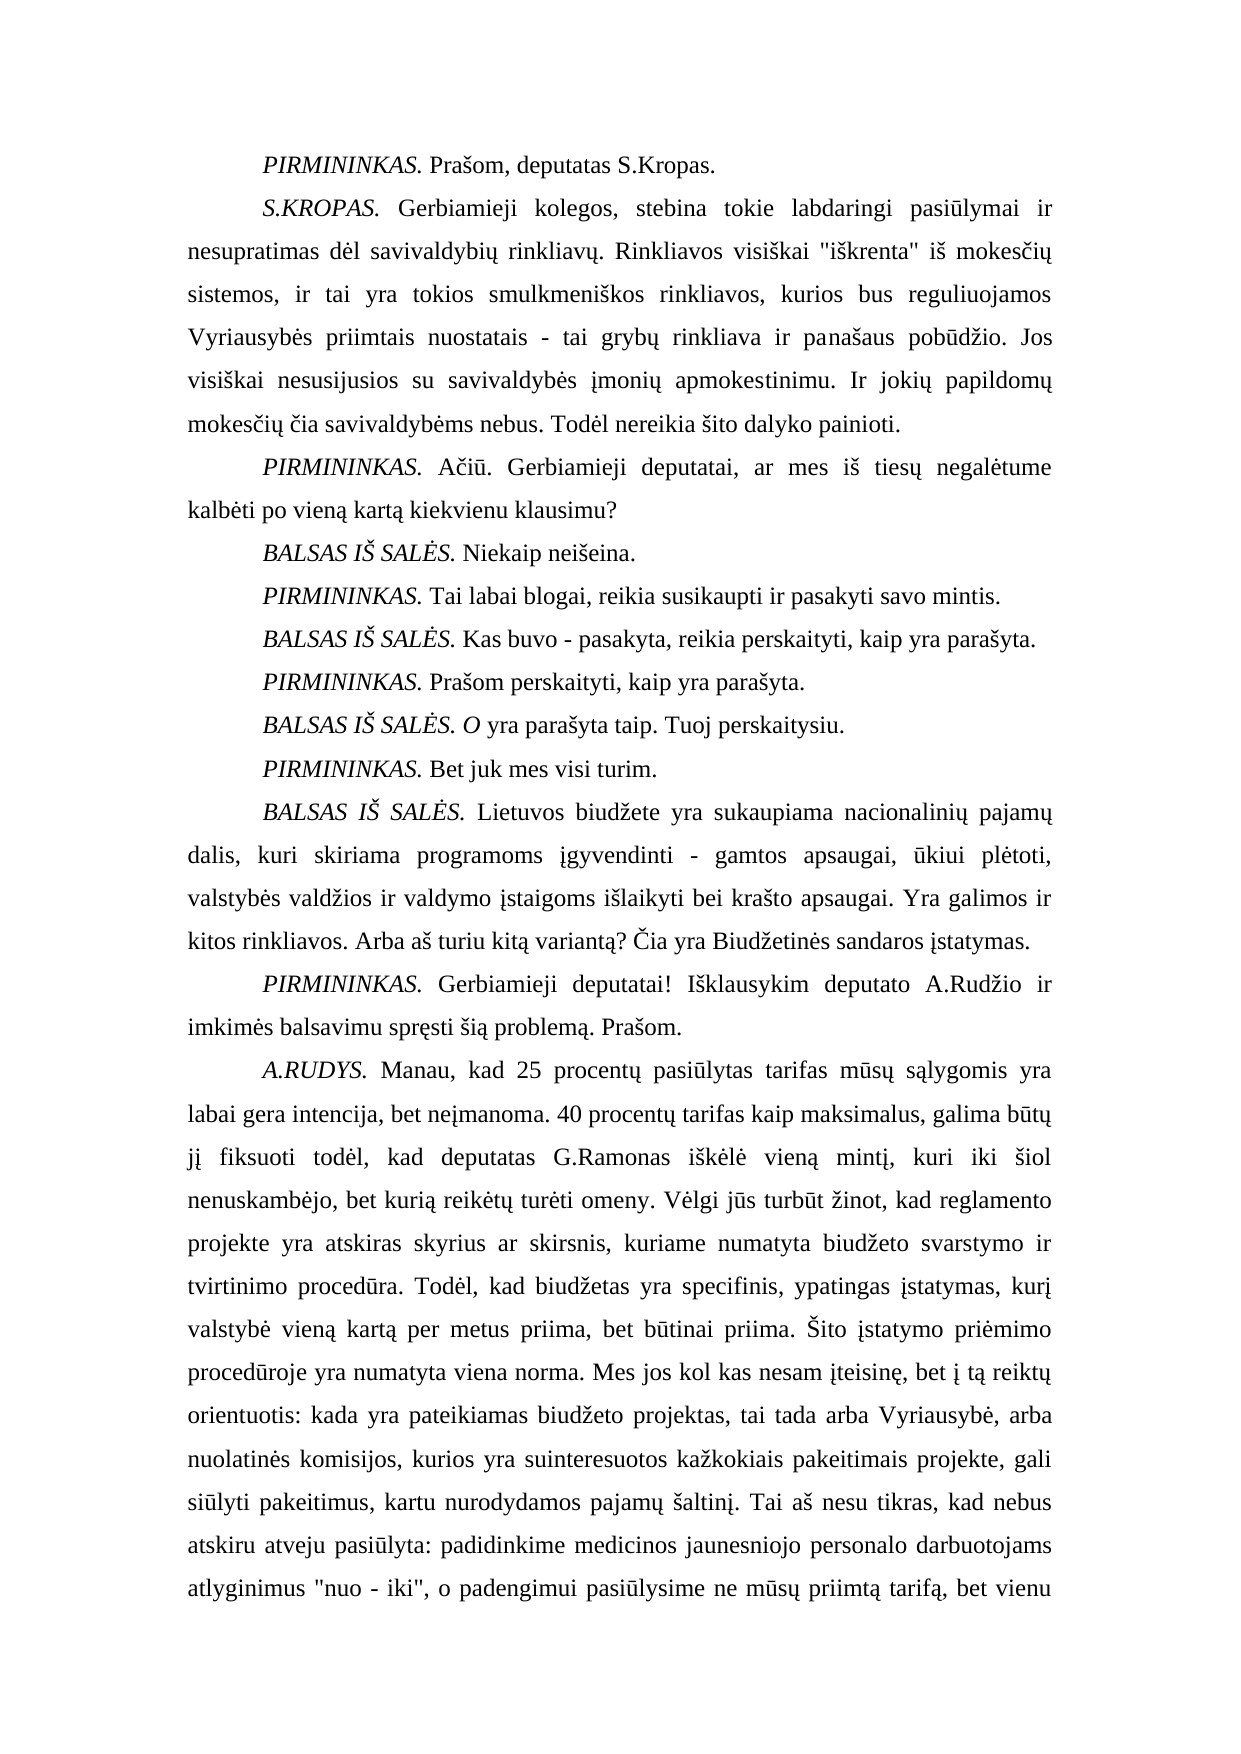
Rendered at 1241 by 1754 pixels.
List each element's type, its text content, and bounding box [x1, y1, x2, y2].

text PIRMININKAS. Gerbiamieji deputatai! Išklausykim deputato A.Rudžio ir imkimės balsavimu spręsti šią problemą. Prašom. [187, 969, 1053, 1041]
text PIRMININKAS. Prašom perskaityti, kaip yra parašyta. [187, 667, 1053, 696]
text A.RUDYS. Manau, kad 25 procentų pasiūlytas tarifas mūsų sąlygomis yra labai gera intencija, bet neįmanoma. 40 procentų tarifas kaip maksimalus, galima būtų jį fiksuoti todėl, kad deputatas G.Ramonas iškėlė vieną mintį, kuri iki šiol nenuskambėjo, bet kurią reikėtų turėti omeny. Vėlgi jūs turbūt žinot, kad reglamento projekte yra atskiras skyrius ar skirsnis, kuriame numatyta biudžeto svarstymo ir tvirtinimo procedūra. Todėl, kad biudžetas yra specifinis, ypatingas įstatymas, kurį valstybė vieną kartą per metus priima, bet būtinai priima. Šito įstatymo priėmimo procedūroje yra numatyta viena norma. Mes jos kol kas nesam įteisinę, bet į tą reiktų orientuotis: kada yra pateikiamas biudžeto projektas, tai tada arba Vyriausybė, arba nuolatinės komisijos, kurios yra suinteresuotos kažkokiais pakeitimais projekte, gali siūlyti pakeitimus, kartu nurodydamos pajamų šaltinį. Tai aš nesu tikras, kad nebus atskiru atveju pasiūlyta: padidinkime medicinos jaunesniojo personalo darbuotojams atlyginimus "nuo - iki", o padengimui pasiūlysime ne mūsų priimtą tarifą, bet vienu [187, 1056, 1053, 1602]
text PIRMININKAS. Prašom, deputatas S.Kropas. [187, 150, 1053, 179]
text PIRMININKAS. Bet juk mes visi turim. [187, 754, 1053, 782]
text BALSAS IŠ SALĖS. Kas buvo - pasakyta, reikia perskaityti, kaip yra parašyta. [187, 624, 1053, 653]
text PIRMININKAS. Ačiū. Gerbiamieji deputatai, ar mes iš tiesų negalėtume kalbėti po vieną kartą kiekvienu klausimu? [187, 452, 1053, 524]
text PIRMININKAS. Tai labai blogai, reikia susikaupti ir pasakyti savo mintis. [187, 581, 1053, 610]
text BALSAS IŠ SALĖS. Niekaip neišeina. [187, 538, 1053, 567]
text S.KROPAS. Gerbiamieji kolegos, stebina tokie labdaringi pasiūlymai ir nesupratimas dėl savivaldybių rinkliavų. Rinkliavos visiškai "iškrenta" iš mokesčių sistemos, ir tai yra tokios smulkmeniškos rinkliavos, kurios bus reguliuojamos Vyriausybės priimtais nuostatais - tai grybų rinkliava ir pa­našaus pobūdžio. Jos visiškai nesusijusios su savivaldybės įmonių apmokes­tinimu. Ir jokių papildomų mokesčių čia savivaldybėms nebus. Todėl nereikia šito dalyko painioti. [187, 193, 1053, 437]
text BALSAS IŠ SALĖS. O yra parašyta taip. Tuoj perskaitysiu. [187, 711, 1053, 739]
text BALSAS IŠ SALĖS. Lietuvos biudžete yra sukaupiama nacionalinių pajamų dalis, kuri skiriama programoms įgyvendinti - gamtos apsaugai, ūkiui plėtoti, valstybės valdžios ir valdymo įstaigoms išlaikyti bei krašto apsaugai. Yra galimos ir kitos rinkliavos. Arba aš turiu kitą variantą? Čia yra Biudžetinės sandaros įstatymas. [187, 797, 1053, 955]
